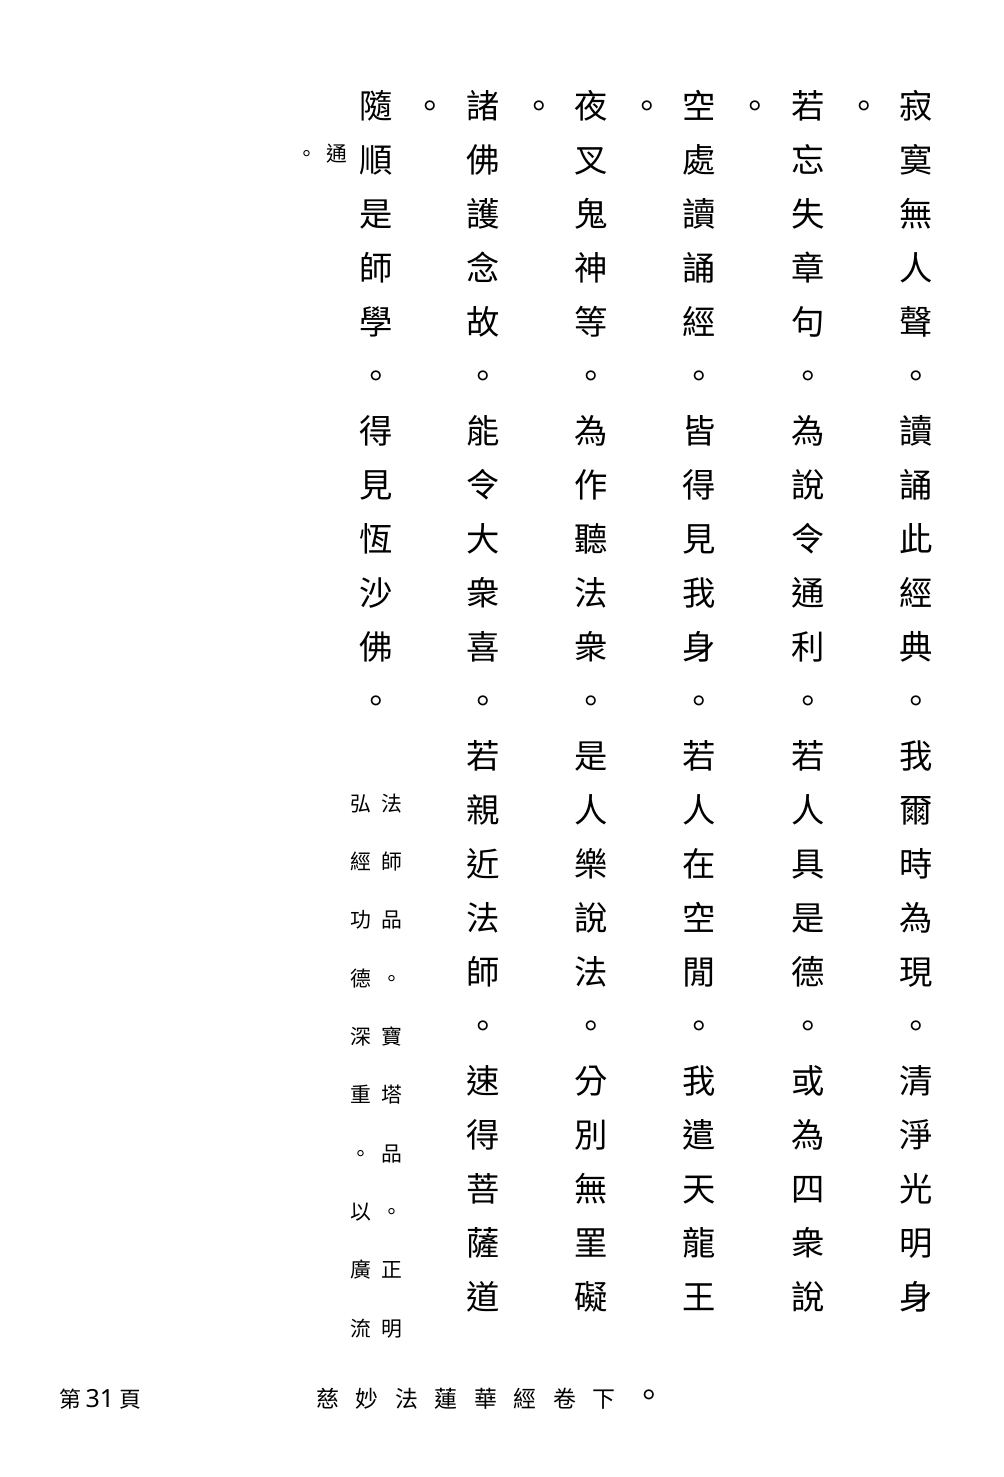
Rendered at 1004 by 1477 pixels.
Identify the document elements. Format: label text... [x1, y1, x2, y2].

text 隨順是師學。得見恆沙佛。 法師品。寶塔品。正明弘經功德深重。以廣流通。 [295, 88, 403, 1363]
text 諸佛護念故。能令大衆喜。若親近法師。速得菩薩道。 [403, 88, 512, 1363]
text 寂寞無人聲。讀誦此經典。我爾時為現。清淨光明身。 [837, 88, 945, 1363]
text 夜叉鬼神等。為作聽法衆。是人樂說法。分別無罣礙。 [512, 88, 620, 1363]
text 空處讀誦經。皆得見我身。若人在空閒。我遣天龍王。 [620, 88, 728, 1363]
text 若忘失章句。為說令通利。若人具是德。或為四衆說。 [728, 88, 837, 1363]
